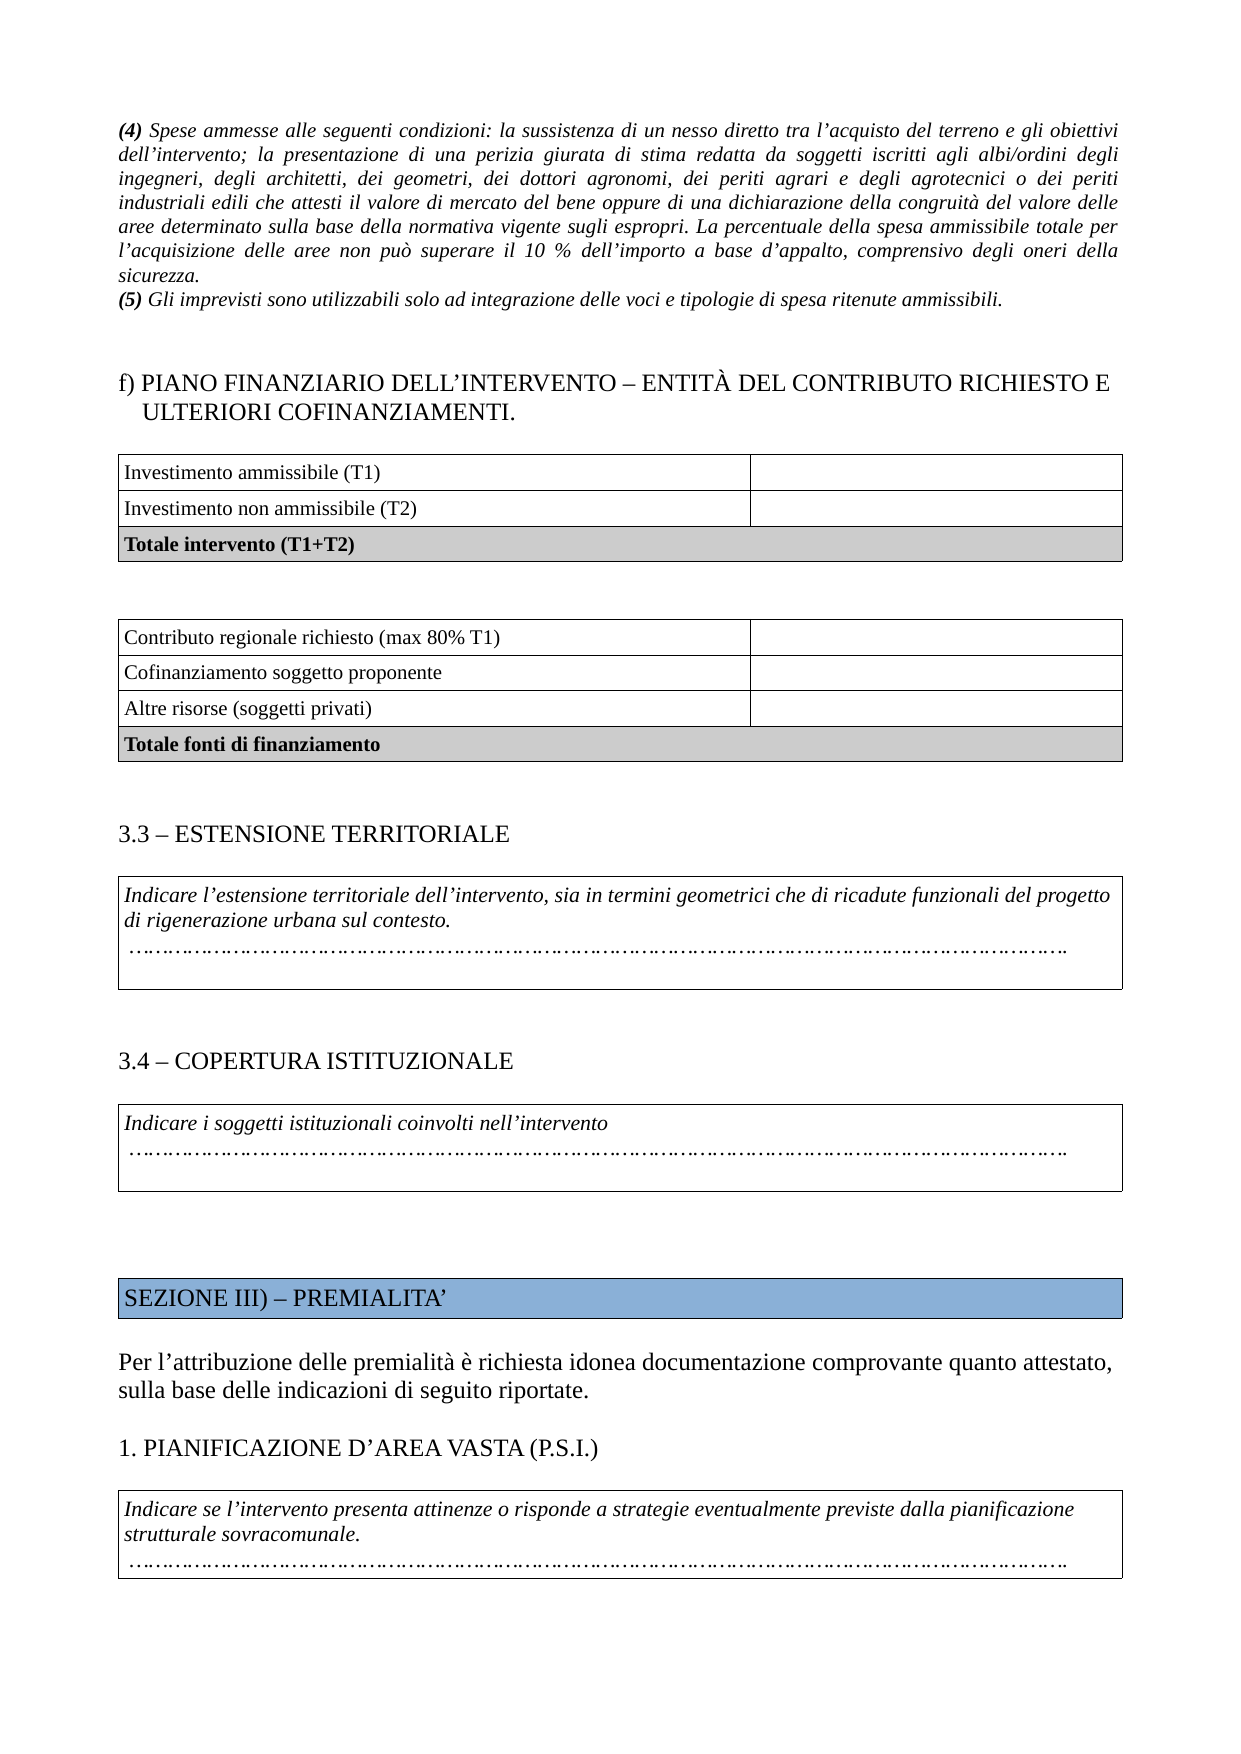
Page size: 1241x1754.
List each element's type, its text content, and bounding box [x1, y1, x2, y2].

table_cell [751, 691, 1122, 726]
text (5) Gli imprevisti sono utilizzabili solo ad integrazione delle voci e tipologie di spesa ritenute ammissibili. [118, 287, 1122, 311]
table_header SEZIONE III) – PREMIALITA’ [119, 1279, 1122, 1318]
table_cell Totale fonti di finanziamento [119, 727, 1122, 761]
table_header Indicare i soggetti istituzionali coinvolti nell’intervento ………………………………………………………………………………………………………………………………. [119, 1105, 1122, 1191]
table_header Indicare l’estensione territoriale dell’intervento, sia in termini geometrici che di ricadute funzionali del progetto di rigenerazione urbana sul contesto. ………………………………………………………………………………………………………………………………. [119, 877, 1122, 989]
table_cell Totale intervento (T1+T2) [119, 527, 1122, 561]
table_cell [751, 656, 1122, 690]
table_cell Investimento non ammissibile (T2) [119, 491, 750, 526]
table_header Indicare se l’intervento presenta attinenze o risponde a strategie eventualmente previste dalla pianificazione strutturale sovracomunale. ………………………………………………………………………………………………………………………………. [119, 1491, 1122, 1578]
table_header [751, 620, 1122, 654]
table_header [751, 455, 1122, 490]
text 3.4 – COPERTURA ISTITUZIONALE [118, 1046, 1122, 1075]
text 1. PIANIFICAZIONE D’AREA VASTA (P.S.I.) [118, 1433, 1122, 1462]
table_header Investimento ammissibile (T1) [119, 455, 750, 490]
text Per l’attribuzione delle premialità è richiesta idonea documentazione comprovante quanto attestato, sulla base delle indicazioni di seguito riportate. [118, 1347, 1122, 1404]
text (4) Spese ammesse alle seguenti condizioni: la sussistenza di un nesso diretto tra l’acquisto del terreno e gli obiettivi dell’intervento; la presentazione di una perizia giurata di stima redatta da soggetti iscritti agli albi/ordini degli ingegneri, degli architetti, dei geometri, dei dottori agronomi, dei periti agrari e degli agrotecnici o dei periti industriali edili che attesti il valore di mercato del bene oppure di una dichiarazione della congruità del valore delle aree determinato sulla base della normativa vigente sugli espropri. La percentuale della spesa ammissibile totale per l’acquisizione delle aree non può superare il 10 % dell’importo a base d’appalto, comprensivo degli oneri della sicurezza. [118, 118, 1122, 287]
table_cell [751, 491, 1122, 526]
table_cell Altre risorse (soggetti privati) [119, 691, 750, 726]
text 3.3 – ESTENSIONE TERRITORIALE [118, 819, 1122, 848]
table_cell Cofinanziamento soggetto proponente [119, 656, 750, 690]
table_header Contributo regionale richiesto (max 80% T1) [119, 620, 750, 654]
text f) PIANO FINANZIARIO DELL’INTERVENTO – ENTITÀ DEL CONTRIBUTO RICHIESTO E ULTERIORI COFINANZIAMENTI. [118, 368, 1122, 426]
